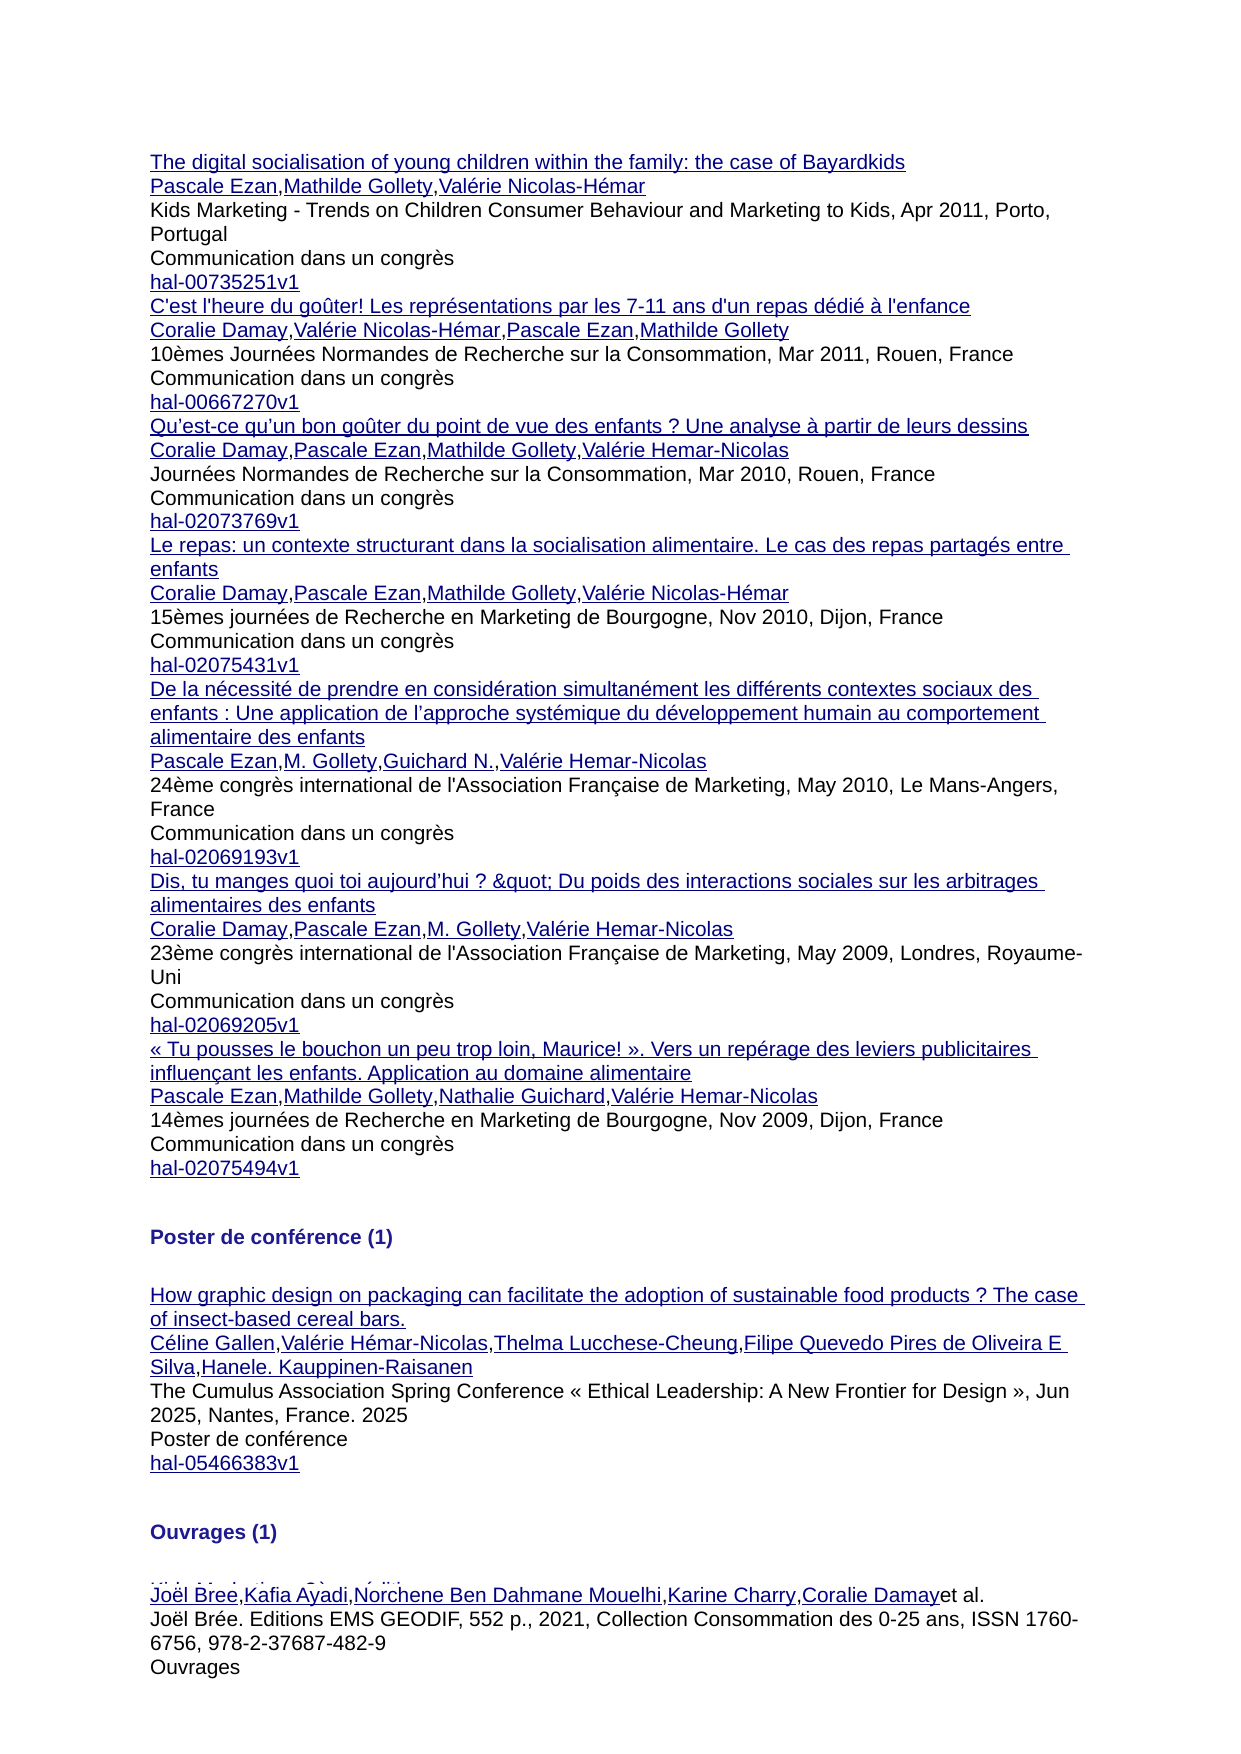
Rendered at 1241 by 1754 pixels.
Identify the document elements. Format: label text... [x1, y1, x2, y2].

table_cell Dis, tu manges quoi toi aujourd’hui ? &quot; Du poids des interactions sociales sur les arbitrages alimentaires des enfants Coralie Damay,Pascale Ezan,M. Gollety,Valérie Hemar-Nicolas 23ème congrès international de l'Association Française de Marketing, May 2009, Londres, Royaume-Uni Communication dans un congrès hal-02069205v1 [150, 869, 1090, 1036]
table_cell C'est l'heure du goûter! Les représentations par les 7-11 ans d'un repas dédié à l'enfance Coralie Damay,Valérie Nicolas-Hémar,Pascale Ezan,Mathilde Gollety 10èmes Journées Normandes de Recherche sur la Consommation, Mar 2011, Rouen, France Communication dans un congrès hal-00667270v1 [150, 294, 1090, 413]
table_header Kids Marketing : 3ème édition Joël Bree,Kafia Ayadi,Norchene Ben Dahmane Mouelhi,Karine Charry,Coralie Damayet al. Joël Brée. Editions EMS GEODIF, 552 p., 2021, Collection Consommation des 0-25 ans, ISSN 1760-6756, 978-2-37687-482-9 Ouvrages hal-03372605v1 [150, 1578, 1090, 1679]
table_cell Qu’est-ce qu’un bon goûter du point de vue des enfants ? Une analyse à partir de leurs dessins Coralie Damay,Pascale Ezan,Mathilde Gollety,Valérie Hemar-Nicolas Journées Normandes de Recherche sur la Consommation, Mar 2010, Rouen, France Communication dans un congrès hal-02073769v1 [150, 414, 1090, 533]
table_cell De la nécessité de prendre en considération simultanément les différents contextes sociaux des enfants : Une application de l’approche systémique du développement humain au comportement alimentaire des enfants Pascale Ezan,M. Gollety,Guichard N.,Valérie Hemar-Nicolas 24ème congrès international de l'Association Française de Marketing, May 2010, Le Mans-Angers, France Communication dans un congrès hal-02069193v1 [150, 677, 1090, 869]
subtitle Poster de conférence (1) [150, 1225, 1090, 1249]
subtitle Ouvrages (1) [150, 1520, 1090, 1544]
table_cell The digital socialisation of young children within the family: the case of Bayardkids Pascale Ezan,Mathilde Gollety,Valérie Nicolas-Hémar Kids Marketing - Trends on Children Consumer Behaviour and Marketing to Kids, Apr 2011, Porto, Portugal Communication dans un congrès hal-00735251v1 [150, 150, 1090, 294]
table_cell Le repas: un contexte structurant dans la socialisation alimentaire. Le cas des repas partagés entre enfants Coralie Damay,Pascale Ezan,Mathilde Gollety,Valérie Nicolas-Hémar 15èmes journées de Recherche en Marketing de Bourgogne, Nov 2010, Dijon, France Communication dans un congrès hal-02075431v1 [150, 533, 1090, 677]
table_cell « Tu pousses le bouchon un peu trop loin, Maurice! ». Vers un repérage des leviers publicitaires influençant les enfants. Application au domaine alimentaire Pascale Ezan,Mathilde Gollety,Nathalie Guichard,Valérie Hemar-Nicolas 14èmes journées de Recherche en Marketing de Bourgogne, Nov 2009, Dijon, France Communication dans un congrès hal-02075494v1 [150, 1036, 1090, 1180]
table_header How graphic design on packaging can facilitate the adoption of sustainable food products ? The case of insect-based cereal bars. Céline Gallen,Valérie Hémar-Nicolas,Thelma Lucchese-Cheung,Filipe Quevedo Pires de Oliveira E Silva,Hanele. Kauppinen-Raisanen The Cumulus Association Spring Conference « Ethical Leadership: A New Frontier for Design », Jun 2025, Nantes, France. 2025 Poster de conférence hal-05466383v1 [150, 1283, 1090, 1475]
